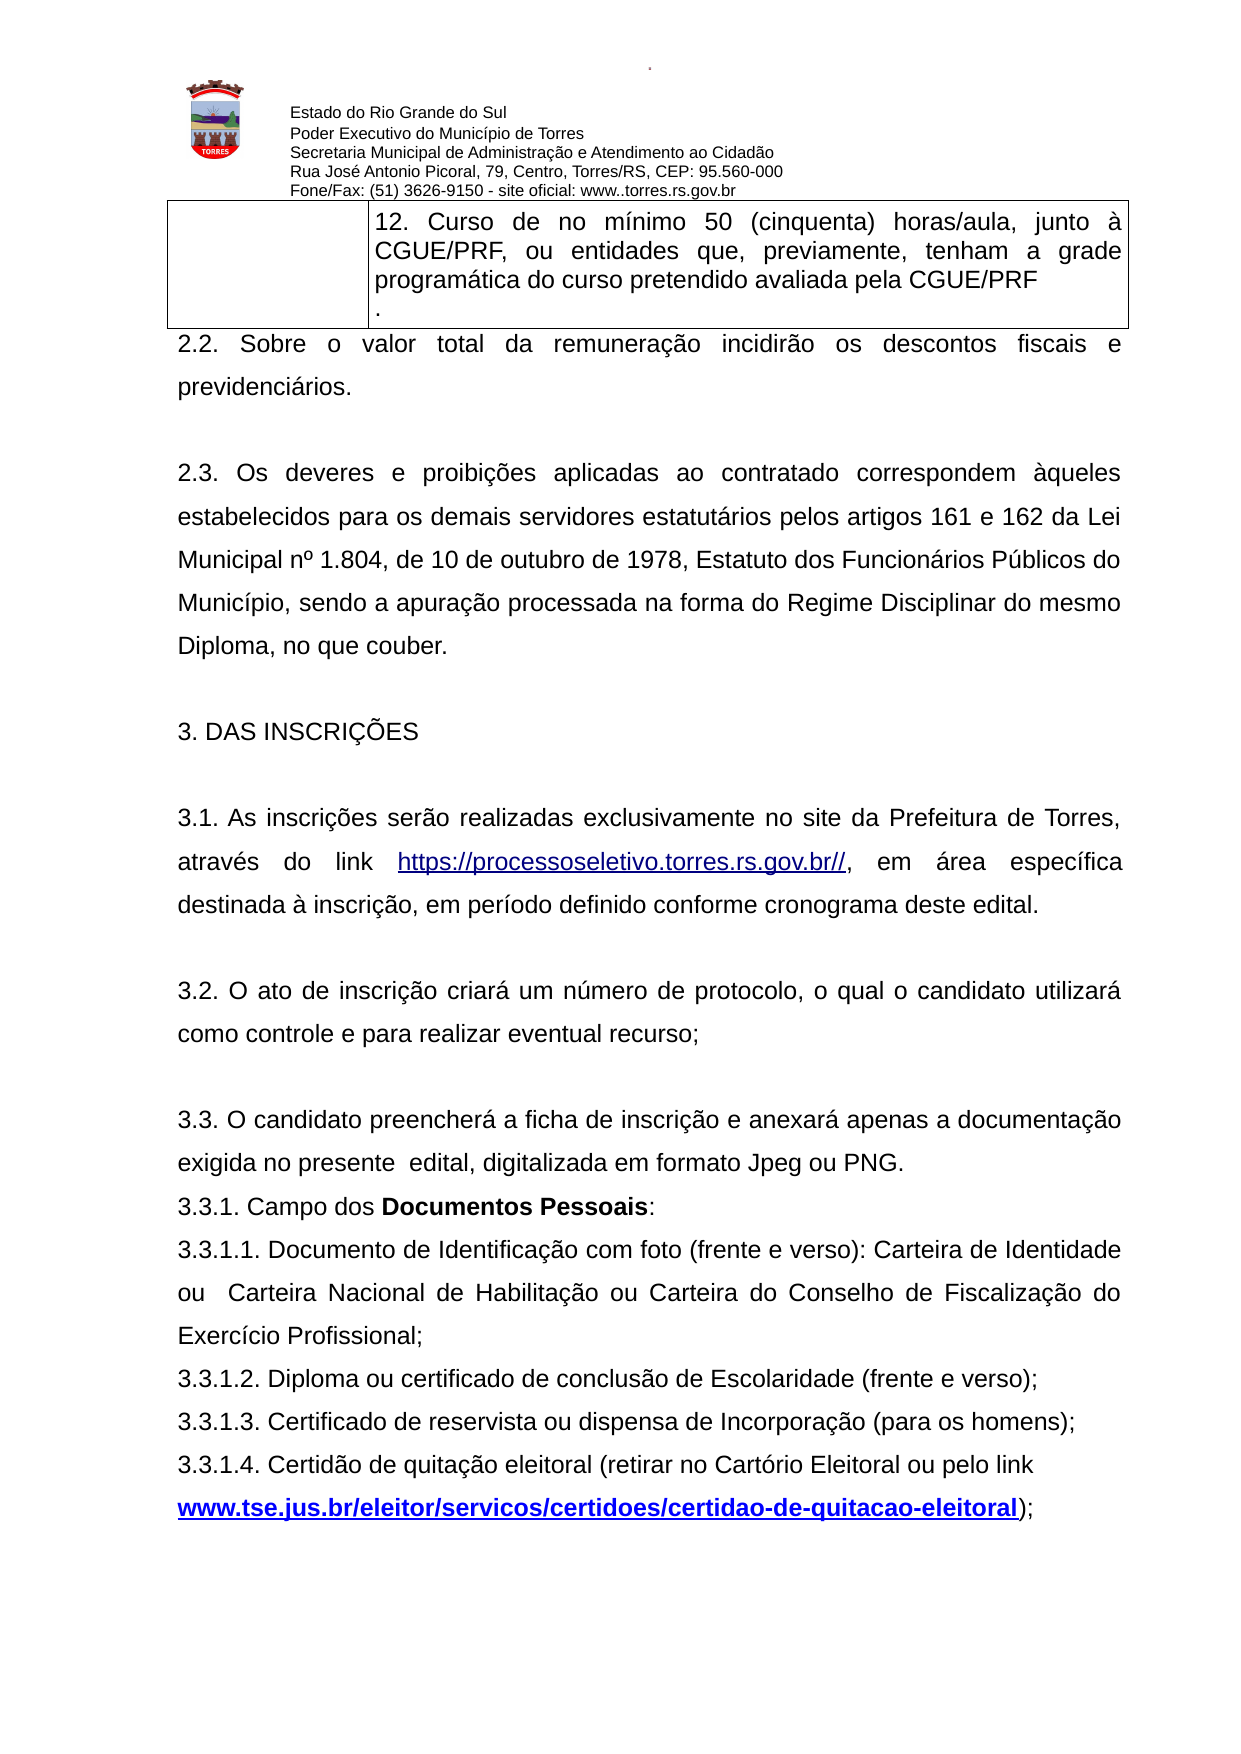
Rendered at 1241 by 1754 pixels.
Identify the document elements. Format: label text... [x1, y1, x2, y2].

picture [186, 80, 244, 159]
text 3.2. O ato de inscrição criará um número de protocolo, o qual o candidato utilizará como controle e para realizar eventual recurso; [177, 976, 1123, 1048]
text 3.3.1. Campo dos Documentos Pessoais: [177, 1191, 1123, 1220]
text 3.3.1.1. Documento de Identificação com foto (frente e verso): Carteira de Identidade ou Carteira Nacional de Habilitação ou Carteira do Conselho de Fiscalização do Exercício Profissional; [177, 1234, 1123, 1349]
table_cell 12. Curso de no mínimo 50 (cinquenta) horas/aula, junto à CGUE/PRF, ou entidades que, previamente, tenham a grade programática do curso pretendido avaliada pela CGUE/PRF . [369, 201, 1128, 328]
text 3.3. O candidato preencherá a ficha de inscrição e anexará apenas a documentação exigida no presente edital, digitalizada em formato Jpeg ou PNG. [177, 1105, 1123, 1177]
text 3. DAS INSCRIÇÕES [177, 717, 1123, 746]
text 3.3.1.3. Certificado de reservista ou dispensa de Incorporação (para os homens); [177, 1407, 1123, 1436]
table_cell [168, 201, 368, 328]
text 3.3.1.4. Certidão de quitação eleitoral (retirar no Cartório Eleitoral ou pelo link [177, 1450, 1123, 1479]
text 3.1. As inscrições serão realizadas exclusivamente no site da Prefeitura de Torres, através do link https://processoseletivo.torres.rs.gov.br//, em área específica destinada à inscrição, em período definido conforme cronograma deste edital. [177, 803, 1123, 918]
text 2.3. Os deveres e proibições aplicadas ao contratado correspondem àqueles estabelecidos para os demais servidores estatutários pelos artigos 161 e 162 da Lei Municipal nº 1.804, de 10 de outubro de 1978, Estatuto dos Funcionários Públicos do Município, sendo a apuração processada na forma do Regime Disciplinar do mesmo Diploma, no que couber. [177, 458, 1123, 659]
text 3.3.1.2. Diploma ou certificado de conclusão de Escolaridade (frente e verso); [177, 1364, 1123, 1393]
text 2.2. Sobre o valor total da remuneração incidirão os descontos fiscais e previdenciários. [177, 329, 1123, 401]
text www.tse.jus.br/eleitor/servicos/certidoes/certidao-de-quitacao-eleitoral); [177, 1493, 1123, 1522]
